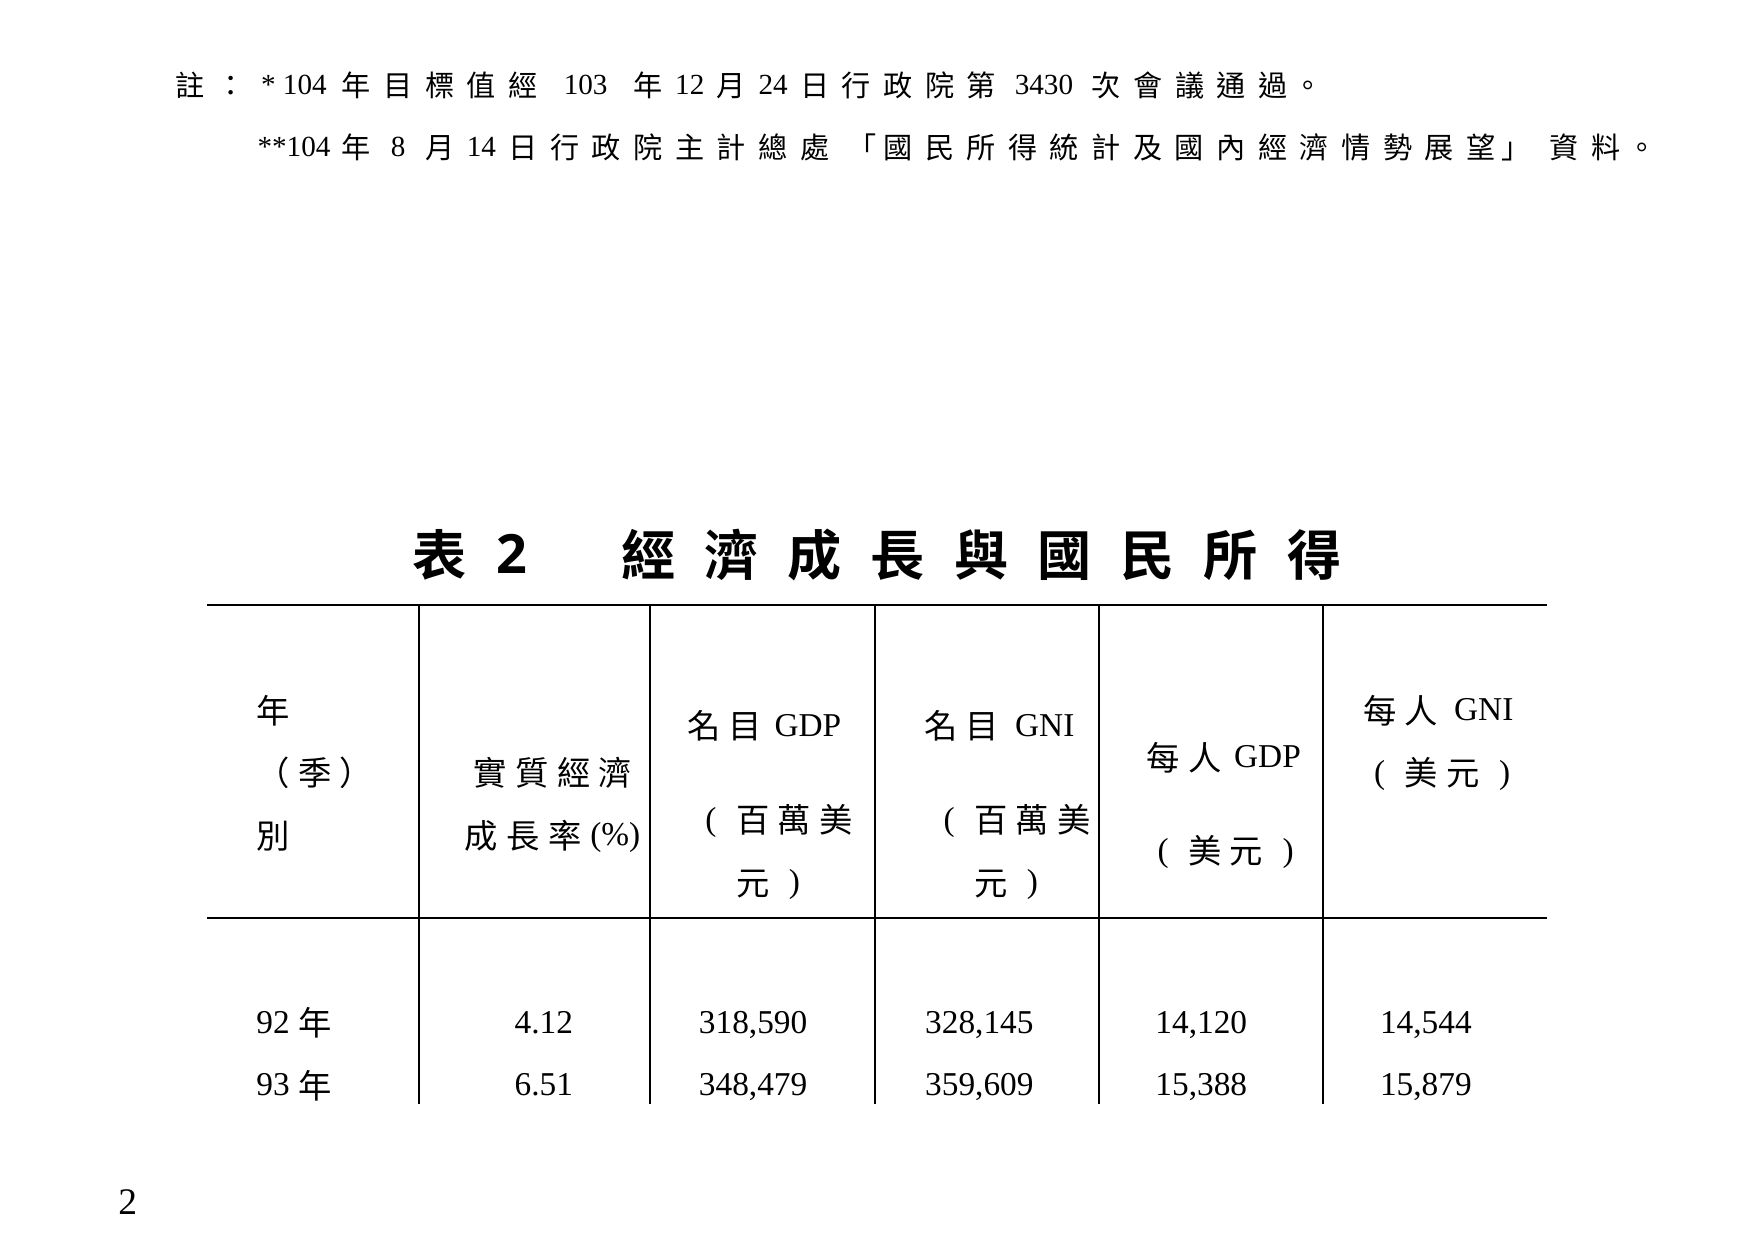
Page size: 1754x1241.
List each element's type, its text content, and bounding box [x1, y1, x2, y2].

subtitle 表2 經濟成長與國民所得 [127, 479, 1627, 604]
text 註：* 104年目標值經103年12月24日行政院第3430次會議通過。 [156, 42, 1627, 104]
table_cell 359,609 [876, 1042, 1098, 1104]
table_cell 14,544 [1324, 919, 1547, 1042]
table_cell 93年 [207, 1042, 418, 1104]
table_cell 328,145 [876, 919, 1098, 1042]
table_header 實質經濟成長率(%) [420, 606, 649, 917]
table_cell 92年 [207, 919, 418, 1042]
text **104年8月14日行政院主計總處「國民所得統計及國內經濟情勢展望」資料。 [206, 104, 1627, 167]
table_header 年（季）別 [207, 606, 418, 917]
table_cell 348,479 [651, 1042, 874, 1104]
table_header 每人GNI (美元) [1324, 606, 1547, 917]
table_cell 14,120 [1100, 919, 1322, 1042]
table_cell 4.12 [420, 919, 649, 1042]
table_header 名目GNI (百萬美元) [876, 606, 1098, 917]
table_cell 15,388 [1100, 1042, 1322, 1104]
table_header 名目GDP (百萬美元) [651, 606, 874, 917]
table_cell 318,590 [651, 919, 874, 1042]
table_cell 15,879 [1324, 1042, 1547, 1104]
table_cell 6.51 [420, 1042, 649, 1104]
table_header 每人GDP (美元) [1100, 606, 1322, 917]
